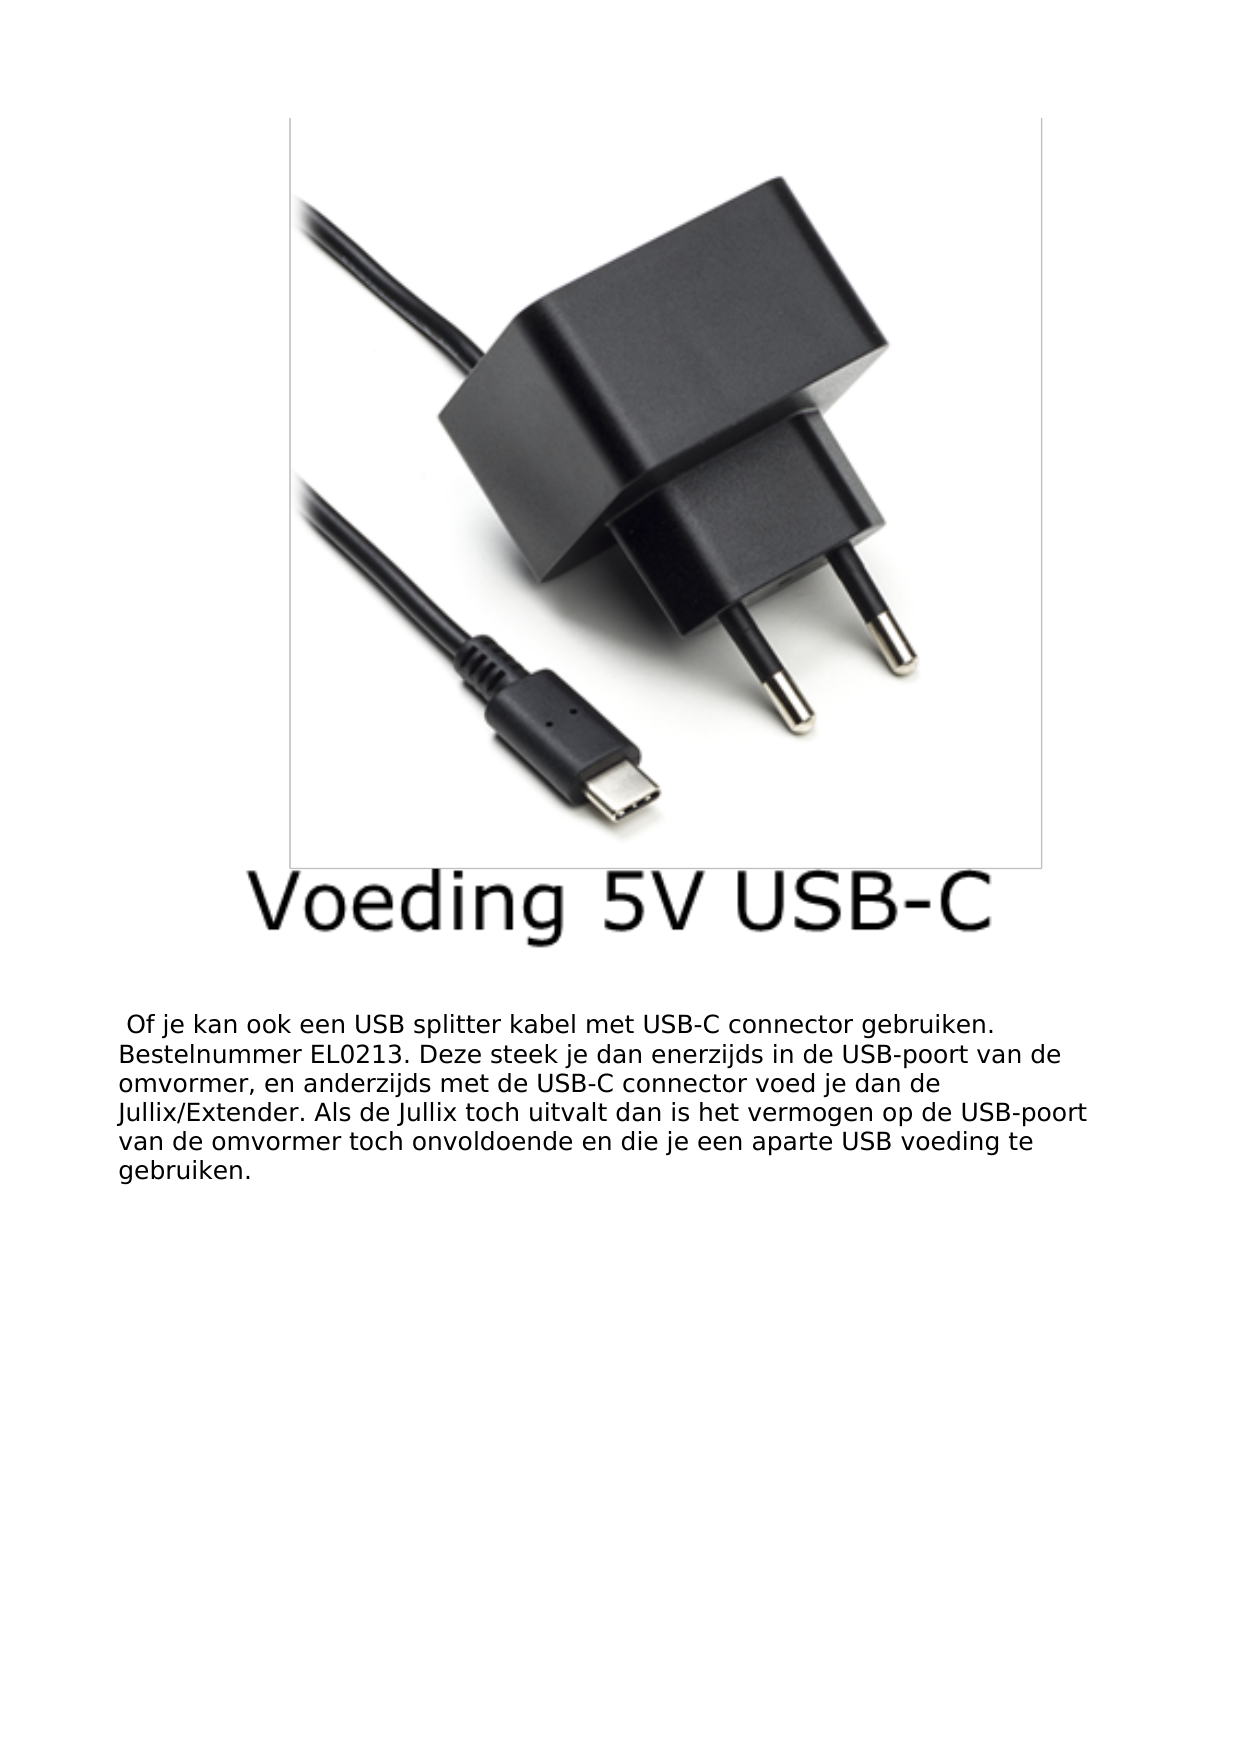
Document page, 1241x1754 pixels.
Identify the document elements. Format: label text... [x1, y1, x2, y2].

picture [118, 118, 1123, 1011]
text Als de Jullix of Extender niet via de P1 poort wordt gevoed dien je nog een USB voeding te gebruiken. Of je kan ook een USB splitter kabel met USB-C connector gebruiken. Bestelnummer EL0213. Deze steek je dan enerzijds in de USB-poort van de omvormer, en anderzijds met de USB-C connector voed je dan de Jullix/Extender. Als de Jullix toch uitvalt dan is het vermogen op de USB-poort van de omvormer toch onvoldoende en die je een aparte USB voeding te gebruiken. [118, 1011, 1122, 1215]
